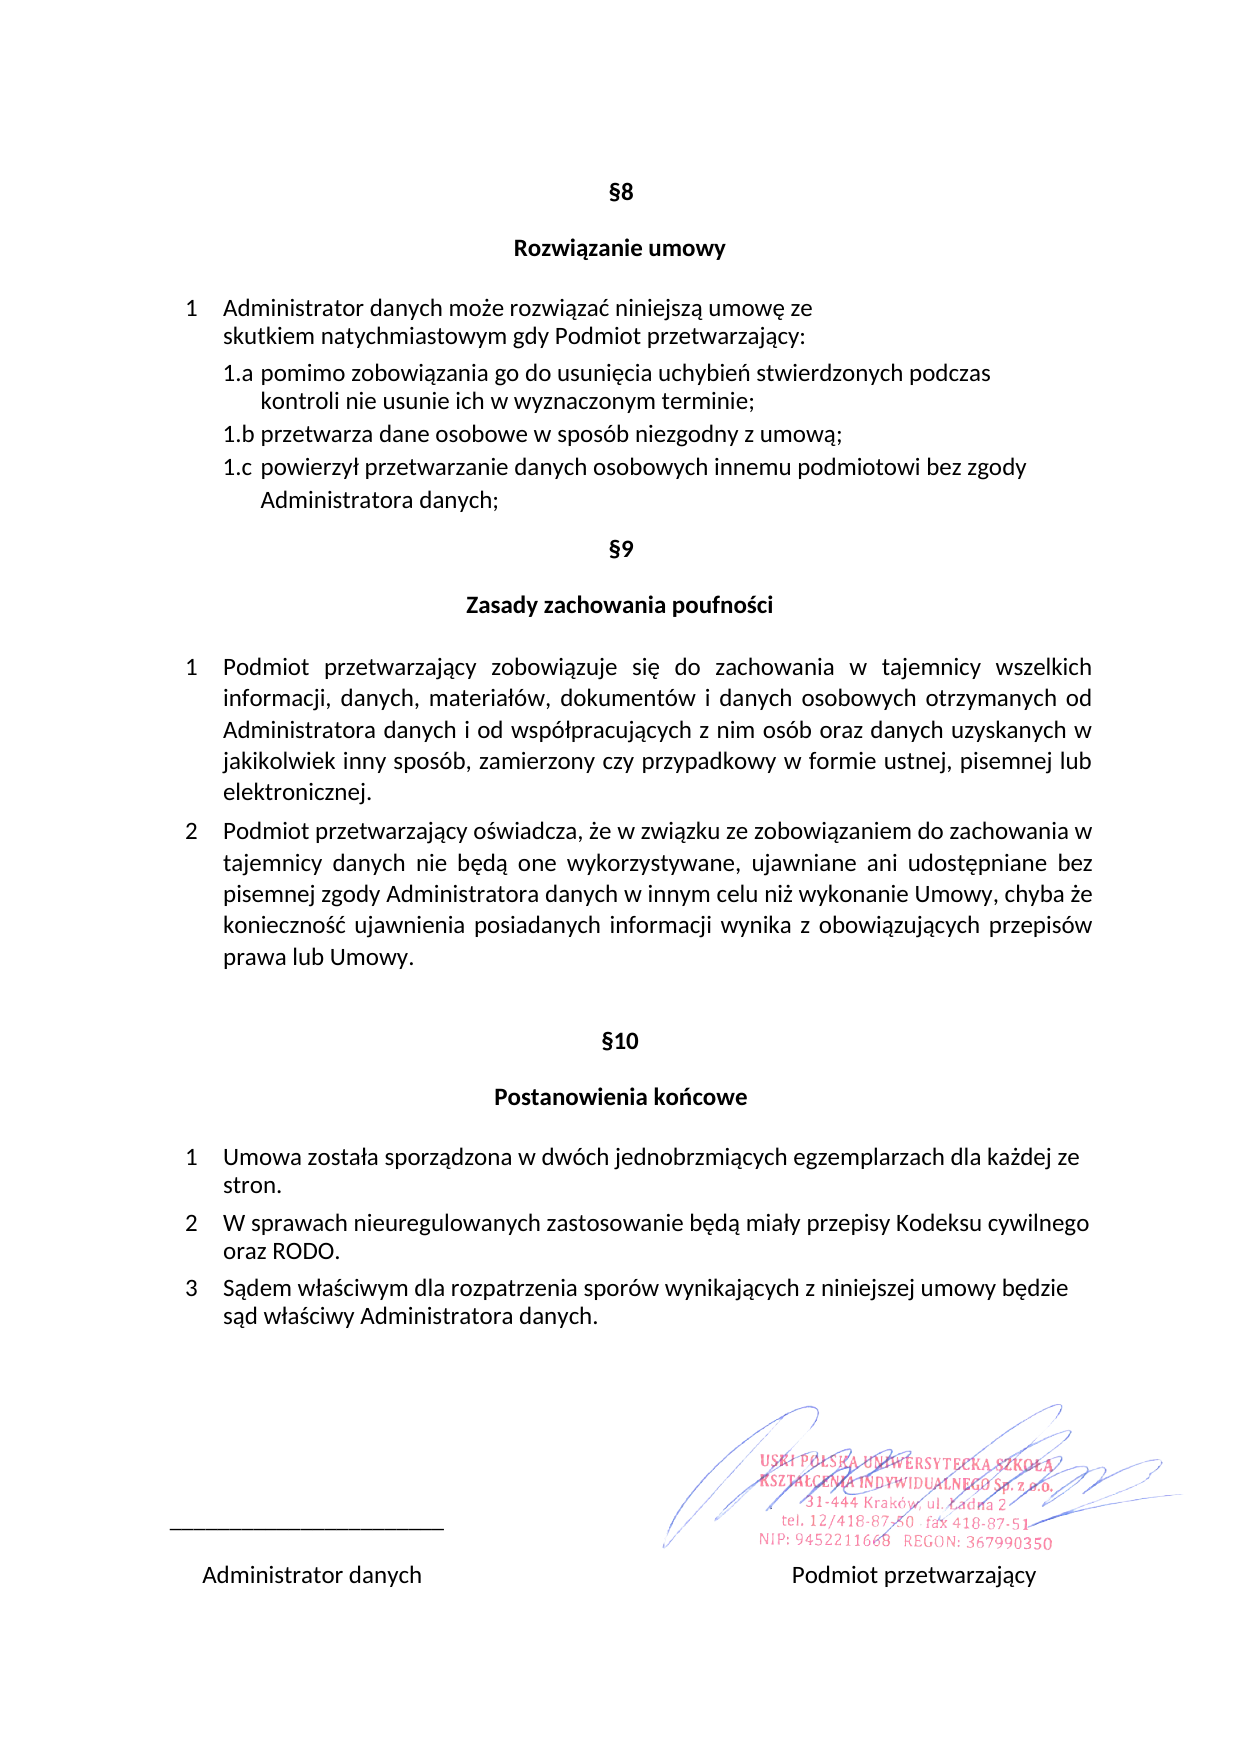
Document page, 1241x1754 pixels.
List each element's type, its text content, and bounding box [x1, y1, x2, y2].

text _______________________ [148, 1504, 593, 1533]
list Sądem właściwym dla rozpatrzenia sporów wynikających z niniejszej umowy będzie sąd właściwy Administratora danych. [185, 1274, 1094, 1331]
text Postanowienia końcowe [148, 1082, 1094, 1112]
list Podmiot przetwarzający oświadcza, że w związku ze zobowiązaniem do zachowania w tajemnicy danych nie będą one wykorzystywane, ujawniane ani udostępniane bez pisemnej zgody Administratora danych w innym celu niż wykonanie Umowy, chyba że konieczność ujawnienia posiadanych informacji wynika z obowiązujących przepisów prawa lub Umowy. [185, 815, 1094, 971]
text §8 [148, 176, 1094, 206]
list Podmiot przetwarzający zobowiązuje się do zachowania w tajemnicy wszelkich informacji, danych, materiałów, dokumentów i danych osobowych otrzymanych od Administratora danych i od współpracujących z nim osób oraz danych uzyskanych w jakikolwiek inny sposób, zamierzony czy przypadkowy w formie ustnej, pisemnej lub elektronicznej. [185, 651, 1094, 807]
text Administrator danych [202, 1559, 593, 1589]
list przetwarza dane osobowe w sposób niezgodny z umową; [222, 418, 1094, 449]
list pomimo zobowiązania go do usunięcia uchybień stwierdzonych podczas kontroli nie usunie ich w wyznaczonym terminie; [222, 359, 1075, 416]
text §9 [148, 533, 1094, 564]
list W sprawach nieuregulowanych zastosowanie będą miały przepisy Kodeksu cywilnego oraz RODO. [185, 1208, 1092, 1266]
list Umowa została sporządzona w dwóch jednobrzmiących egzemplarzach dla każdej ze stron. [185, 1143, 1092, 1200]
picture [593, 1355, 1199, 1594]
list Administrator danych może rozwiązać niniejszą umowę ze skutkiem natychmiastowym gdy Podmiot przetwarzający: [185, 293, 910, 351]
text Administratora danych; [260, 484, 1094, 514]
list powierzył przetwarzanie danych osobowych innemu podmiotowi bez zgody [222, 451, 1094, 482]
text Rozwiązanie umowy [148, 232, 1092, 262]
text §10 [148, 1026, 1092, 1056]
text Zasady zachowania poufności [148, 589, 1092, 620]
